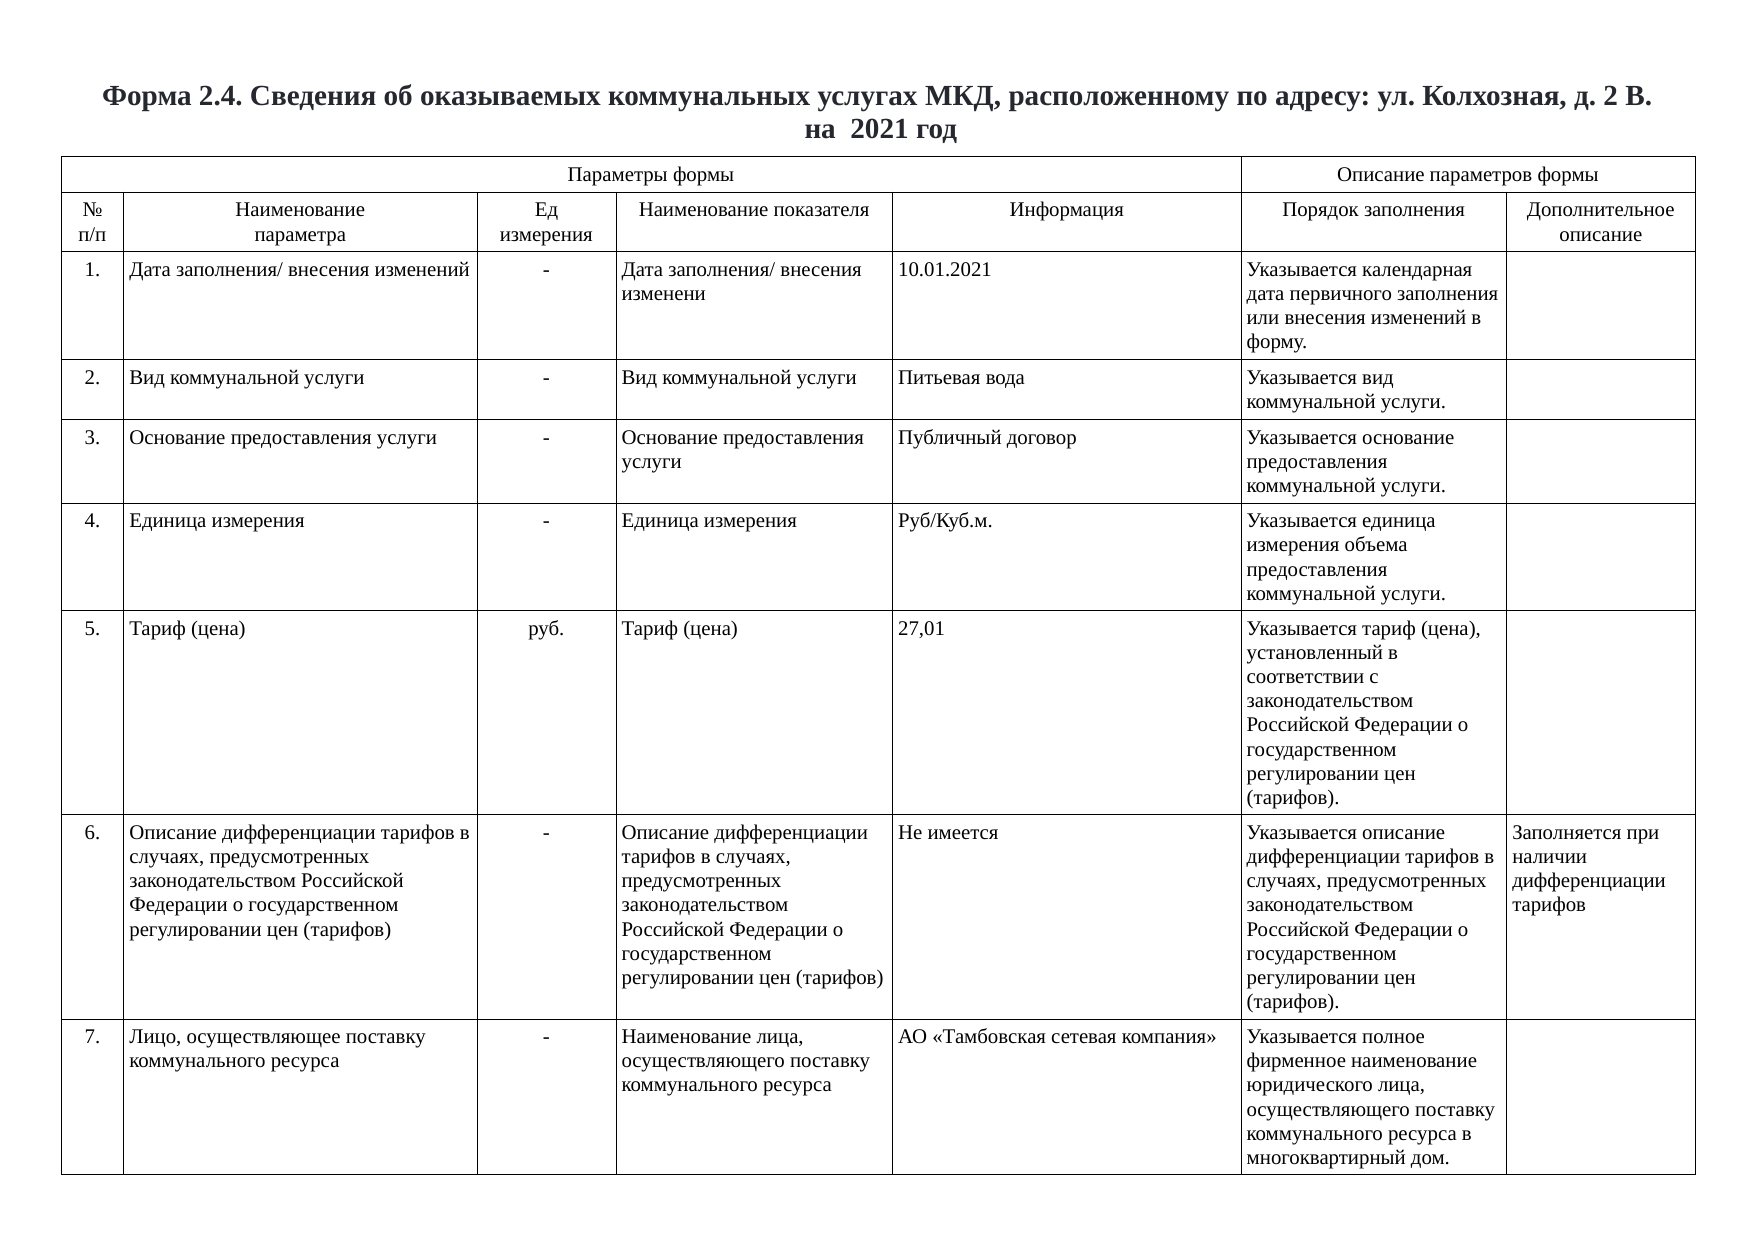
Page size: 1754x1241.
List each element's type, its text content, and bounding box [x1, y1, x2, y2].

table_cell [1507, 360, 1695, 419]
table_cell Указывается тариф (цена), установленный в соответствии с законодательством Российской Федерации о государственном регулировании цен (тарифов). [1242, 611, 1506, 814]
table_cell Дата заполнения/ внесения изменени [617, 252, 892, 359]
table_cell Описание дифференциации тарифов в случаях, предусмотренных законодательством Российской Федерации о государственном регулировании цен (тарифов) [124, 815, 477, 1018]
table_cell АО «Тамбовская сетевая компания» [893, 1020, 1241, 1174]
table_cell Наименование показателя [617, 193, 892, 251]
table_cell № п/п [62, 193, 123, 251]
table_cell Информация [893, 193, 1241, 251]
table_cell - [478, 504, 616, 610]
table_cell 5. [62, 611, 123, 814]
table_cell - [478, 360, 616, 419]
table_cell [1507, 1020, 1695, 1174]
table_cell Наименование параметра [124, 193, 477, 251]
table_cell - [478, 252, 616, 359]
table_header Параметры формы [62, 157, 1241, 192]
table_cell Заполняется при наличии дифференциации тарифов [1507, 815, 1695, 1018]
table_cell Указывается единица измерения объема предоставления коммунальной услуги. [1242, 504, 1506, 610]
table_cell - [478, 420, 616, 502]
table_cell Описание дифференциации тарифов в случаях, предусмотренных законодательством Российской Федерации о государственном регулировании цен (тарифов) [617, 815, 892, 1018]
table_cell Вид коммунальной услуги [617, 360, 892, 419]
table_cell Основание предоставления услуги [617, 420, 892, 502]
table_cell - [478, 1020, 616, 1174]
table_cell Тариф (цена) [617, 611, 892, 814]
table_cell Публичный договор [893, 420, 1241, 502]
table_cell 4. [62, 504, 123, 610]
table_cell Тариф (цена) [124, 611, 477, 814]
table_cell Указывается полное фирменное наименование юридического лица, осуществляющего поставку коммунального ресурса в многоквартирный дом. [1242, 1020, 1506, 1174]
table_cell Питьевая вода [893, 360, 1241, 419]
table_cell Указывается вид коммунальной услуги. [1242, 360, 1506, 419]
table_cell 27,01 [893, 611, 1241, 814]
table_cell Ед измерения [478, 193, 616, 251]
table_cell 2. [62, 360, 123, 419]
table_cell 6. [62, 815, 123, 1018]
table_cell Не имеется [893, 815, 1241, 1018]
table_cell Дополнительное описание [1507, 193, 1695, 251]
table_cell 7. [62, 1020, 123, 1174]
table_cell Дата заполнения/ внесения изменений [124, 252, 477, 359]
table_cell Указывается описание дифференциации тарифов в случаях, предусмотренных законодательством Российской Федерации о государственном регулировании цен (тарифов). [1242, 815, 1506, 1018]
table_cell - [478, 815, 616, 1018]
table_cell руб. [478, 611, 616, 814]
table_cell Основание предоставления услуги [124, 420, 477, 502]
text Форма 2.4. Сведения об оказываемых коммунальных услугах МКД, расположенному по адресу: ул. Колхозная, д. 2 В. на 2021 год [59, 78, 1695, 145]
table_header Описание параметров формы [1242, 157, 1695, 192]
table_cell Единица измерения [617, 504, 892, 610]
table_cell [1507, 504, 1695, 610]
table_cell Указывается основание предоставления коммунальной услуги. [1242, 420, 1506, 502]
table_cell Вид коммунальной услуги [124, 360, 477, 419]
table_cell [1507, 252, 1695, 359]
table_cell [1507, 420, 1695, 502]
table_cell Наименование лица, осуществляющего поставку коммунального ресурса [617, 1020, 892, 1174]
table_cell Указывается календарная дата первичного заполнения или внесения изменений в форму. [1242, 252, 1506, 359]
table_cell 10.01.2021 [893, 252, 1241, 359]
table_cell [1507, 611, 1695, 814]
table_cell Порядок заполнения [1242, 193, 1506, 251]
table_cell Лицо, осуществляющее поставку коммунального ресурса [124, 1020, 477, 1174]
table_cell Руб/Куб.м. [893, 504, 1241, 610]
table_cell Единица измерения [124, 504, 477, 610]
table_cell 3. [62, 420, 123, 502]
table_cell 1. [62, 252, 123, 359]
